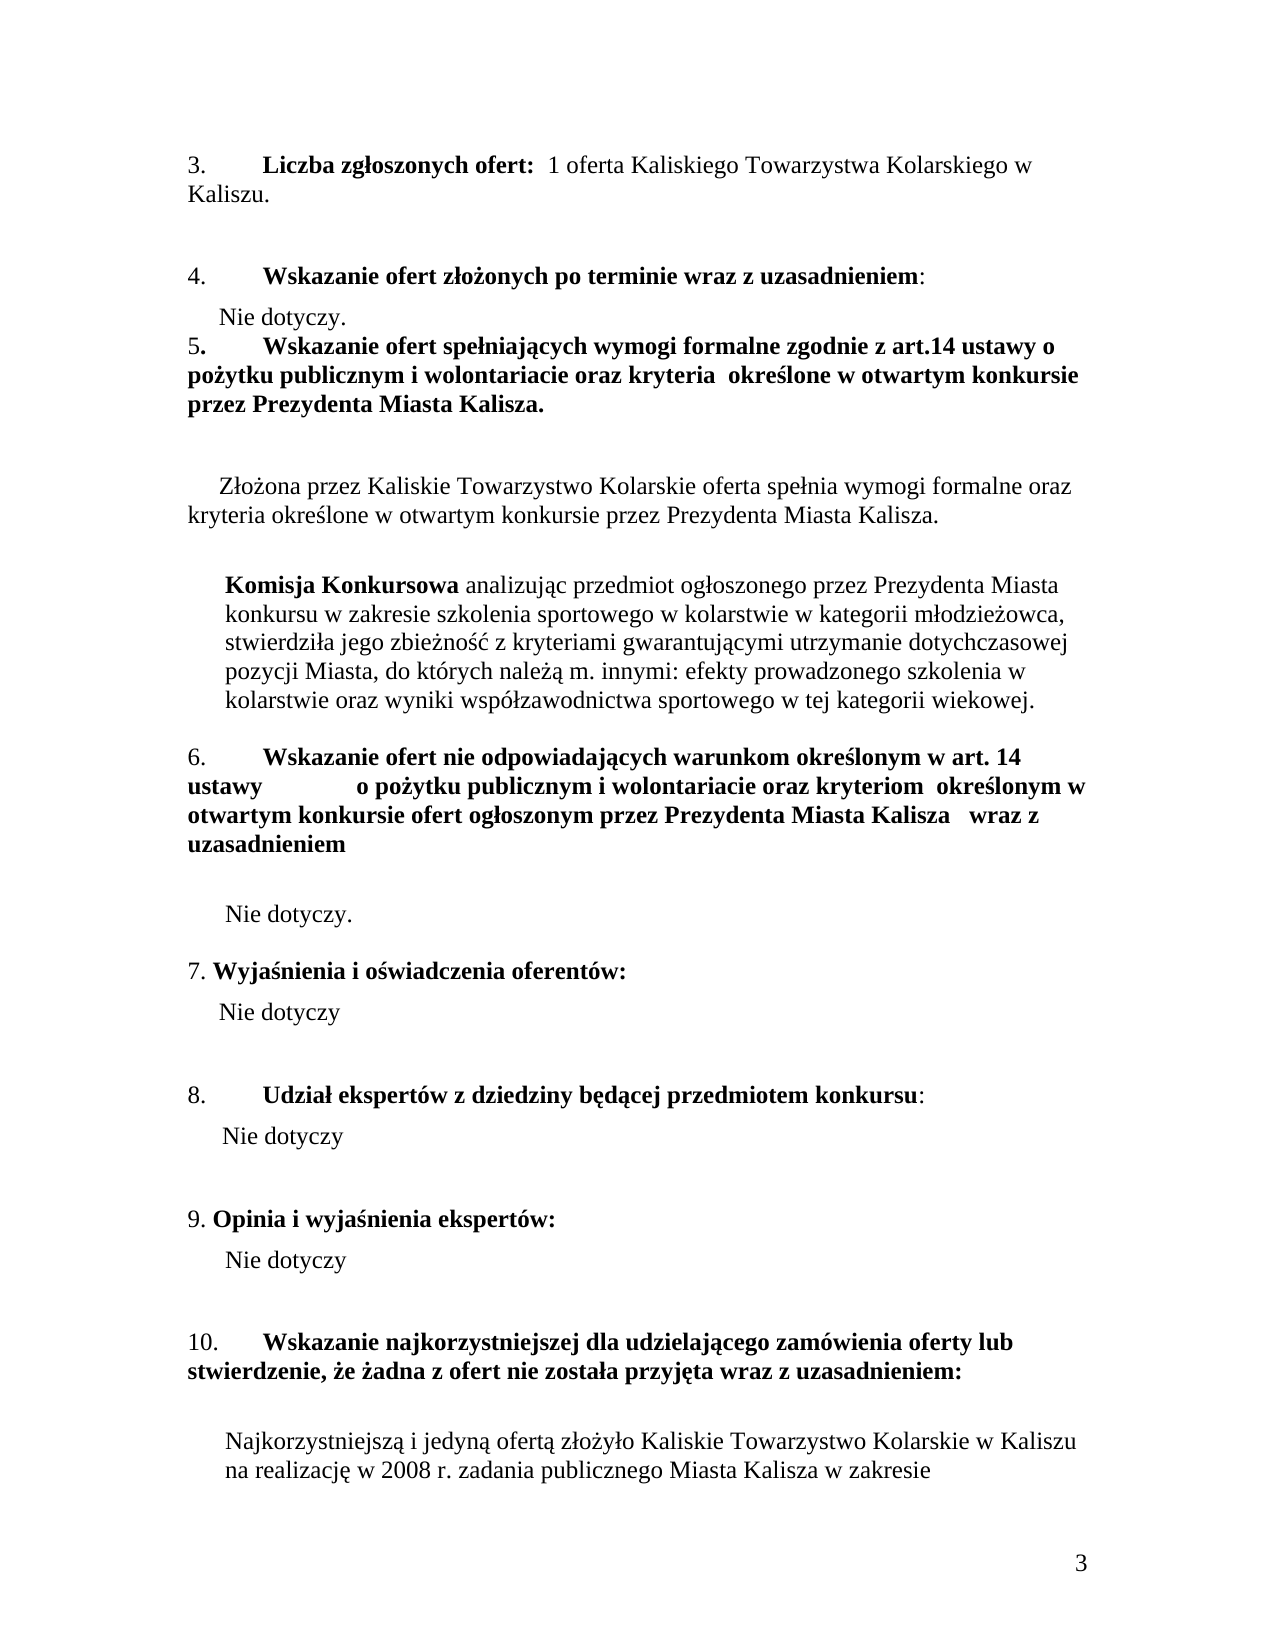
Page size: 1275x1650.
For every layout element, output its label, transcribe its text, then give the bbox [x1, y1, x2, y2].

text Nie dotyczy [187, 1121, 1087, 1150]
list Nie dotyczy. [225, 899, 1087, 927]
list 8. Udział ekspertów z dziedziny będącej przedmiotem konkursu: [187, 1080, 1087, 1109]
text Nie dotyczy [225, 1245, 1087, 1274]
list Złożona przez Kaliskie Towarzystwo Kolarskie oferta spełnia wymogi formalne oraz kryteria określone w otwartym konkursie przez Prezydenta Miasta Kalisza. [187, 471, 1087, 529]
list 3. Liczba zgłoszonych ofert: 1 oferta Kaliskiego Towarzystwa Kolarskiego w Kaliszu. [187, 150, 1087, 207]
text 9. Opinia i wyjaśnienia ekspertów: [187, 1204, 1087, 1232]
text Najkorzystniejszą i jedyną ofertą złożyło Kaliskie Towarzystwo Kolarskie w Kaliszu na realizację w 2008 r. zadania publicznego Miasta Kalisza w zakresie [225, 1426, 1087, 1484]
list Komisja Konkursowa analizując przedmiot ogłoszonego przez Prezydenta Miasta konkursu w zakresie szkolenia sportowego w kolarstwie w kategorii młodzieżowca, stwierdziła jego zbieżność z kryteriami gwarantującymi utrzymanie dotychczasowej pozycji Miasta, do których należą m. innymi: efekty prowadzonego szkolenia w kolarstwie oraz wyniki współzawodnictwa sportowego w tej kategorii wiekowej. [225, 570, 1087, 714]
list 10. Wskazanie najkorzystniejszej dla udzielającego zamówienia oferty lub stwierdzenie, że żadna z ofert nie została przyjęta wraz z uzasadnieniem: [187, 1327, 1087, 1385]
list 6. Wskazanie ofert nie odpowiadających warunkom określonym w art. 14 ustawy o pożytku publicznym i wolontariacie oraz kryteriom określonym w otwartym konkursie ofert ogłoszonym przez Prezydenta Miasta Kalisza wraz z uzasadnieniem [187, 742, 1087, 857]
list 5. Wskazanie ofert spełniających wymogi formalne zgodnie z art.14 ustawy o pożytku publicznym i wolontariacie oraz kryteria określone w otwartym konkursie przez Prezydenta Miasta Kalisza. [187, 331, 1087, 417]
list 4. Wskazanie ofert złożonych po terminie wraz z uzasadnieniem: [187, 261, 1087, 290]
text Nie dotyczy [187, 997, 1087, 1026]
text Nie dotyczy. [187, 302, 1087, 331]
text 7. Wyjaśnienia i oświadczenia oferentów: [187, 956, 1087, 985]
